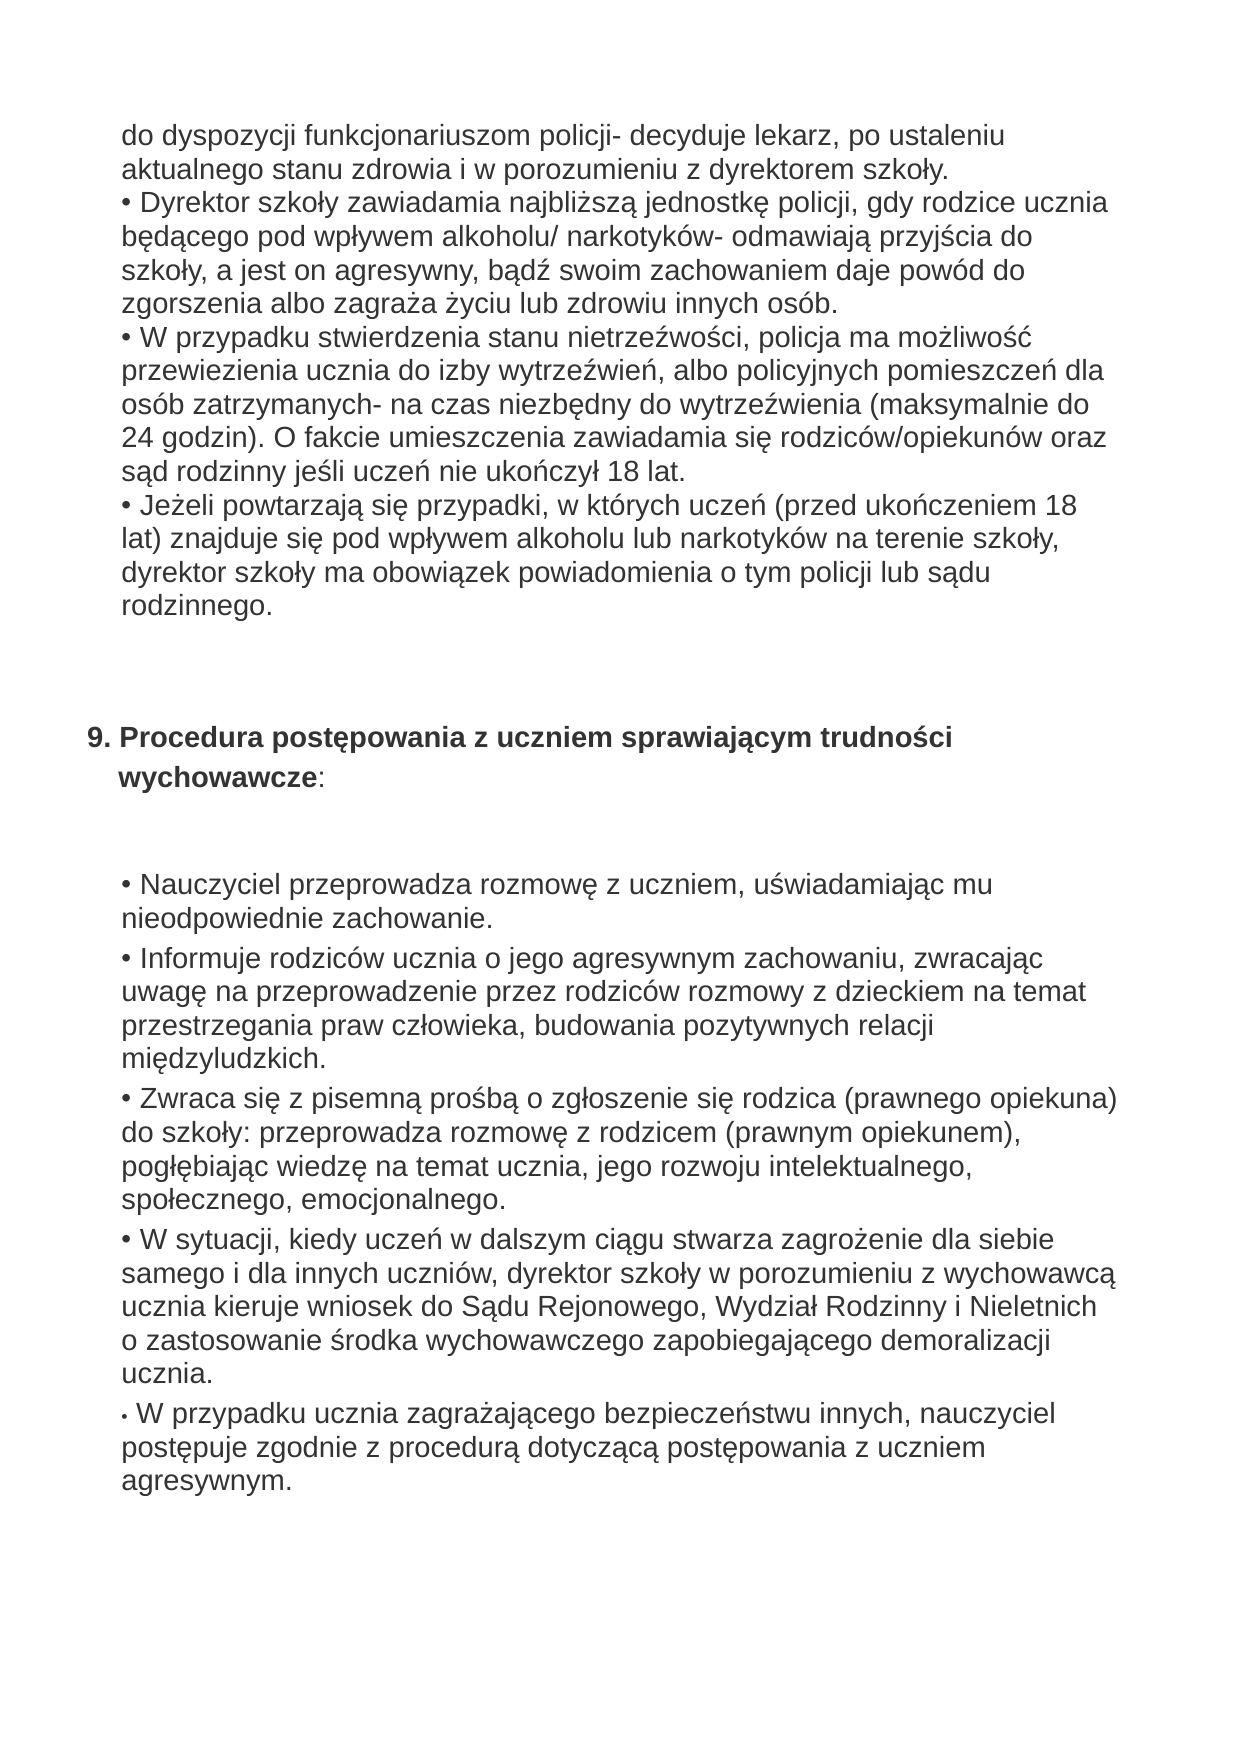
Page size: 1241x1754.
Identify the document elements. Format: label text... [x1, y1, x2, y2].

list W przypadku stwierdzenia stanu nietrzeźwości, policja ma możliwość przewiezienia ucznia do izby wytrzeźwień, albo policyjnych pomieszczeń dla osób zatrzymanych- na czas niezbędny do wytrzeźwienia (maksymalnie do 24 godzin). O fakcie umieszczenia zawiadamia się rodziców/opiekunów oraz sąd rodzinny jeśli uczeń nie ukończył 18 lat. [118, 319, 1119, 487]
text 9. Procedura postępowania z uczniem sprawiającym trudności wychowawcze: [81, 720, 1122, 794]
list Informuje rodziców ucznia o jego agresywnym zachowaniu, zwracając uwagę na przeprowadzenie przez rodziców rozmowy z dzieckiem na temat przestrzegania praw człowieka, budowania pozytywnych relacji międzyludzkich. [118, 941, 1119, 1075]
list Dyrektor szkoły zawiadamia najbliższą jednostkę policji, gdy rodzice ucznia będącego pod wpływem alkoholu/ narkotyków- odmawiają przyjścia do szkoły, a jest on agresywny, bądź swoim zachowaniem daje powód do zgorszenia albo zagraża życiu lub zdrowiu innych osób. [118, 185, 1119, 319]
list W sytuacji, kiedy uczeń w dalszym ciągu stwarza zagrożenie dla siebie samego i dla innych uczniów, dyrektor szkoły w porozumieniu z wychowawcą ucznia kieruje wniosek do Sądu Rejonowego, Wydział Rodzinny i Nieletnich o zastosowanie środka wychowawczego zapobiegającego demoralizacji ucznia. [118, 1222, 1119, 1390]
list Nauczyciel przeprowadza rozmowę z uczniem, uświadamiając mu nieodpowiednie zachowanie. [118, 867, 1119, 934]
list Jeżeli powtarzają się przypadki, w których uczeń (przed ukończeniem 18 lat) znajduje się pod wpływem alkoholu lub narkotyków na terenie szkoły, dyrektor szkoły ma obowiązek powiadomienia o tym policji lub sądu rodzinnego. [118, 487, 1119, 622]
list do dyspozycji funkcjonariuszom policji- decyduje lekarz, po ustaleniu aktualnego stanu zdrowia i w porozumieniu z dyrektorem szkoły. [118, 118, 1119, 185]
list W przypadku ucznia zagrażającego bezpieczeństwu innych, nauczyciel postępuje zgodnie z procedurą dotyczącą postępowania z uczniem agresywnym. [118, 1396, 1119, 1497]
list Zwraca się z pisemną prośbą o zgłoszenie się rodzica (prawnego opiekuna) do szkoły: przeprowadza rozmowę z rodzicem (prawnym opiekunem), pogłębiając wiedzę na temat ucznia, jego rozwoju intelektualnego, społecznego, emocjonalnego. [118, 1081, 1119, 1216]
